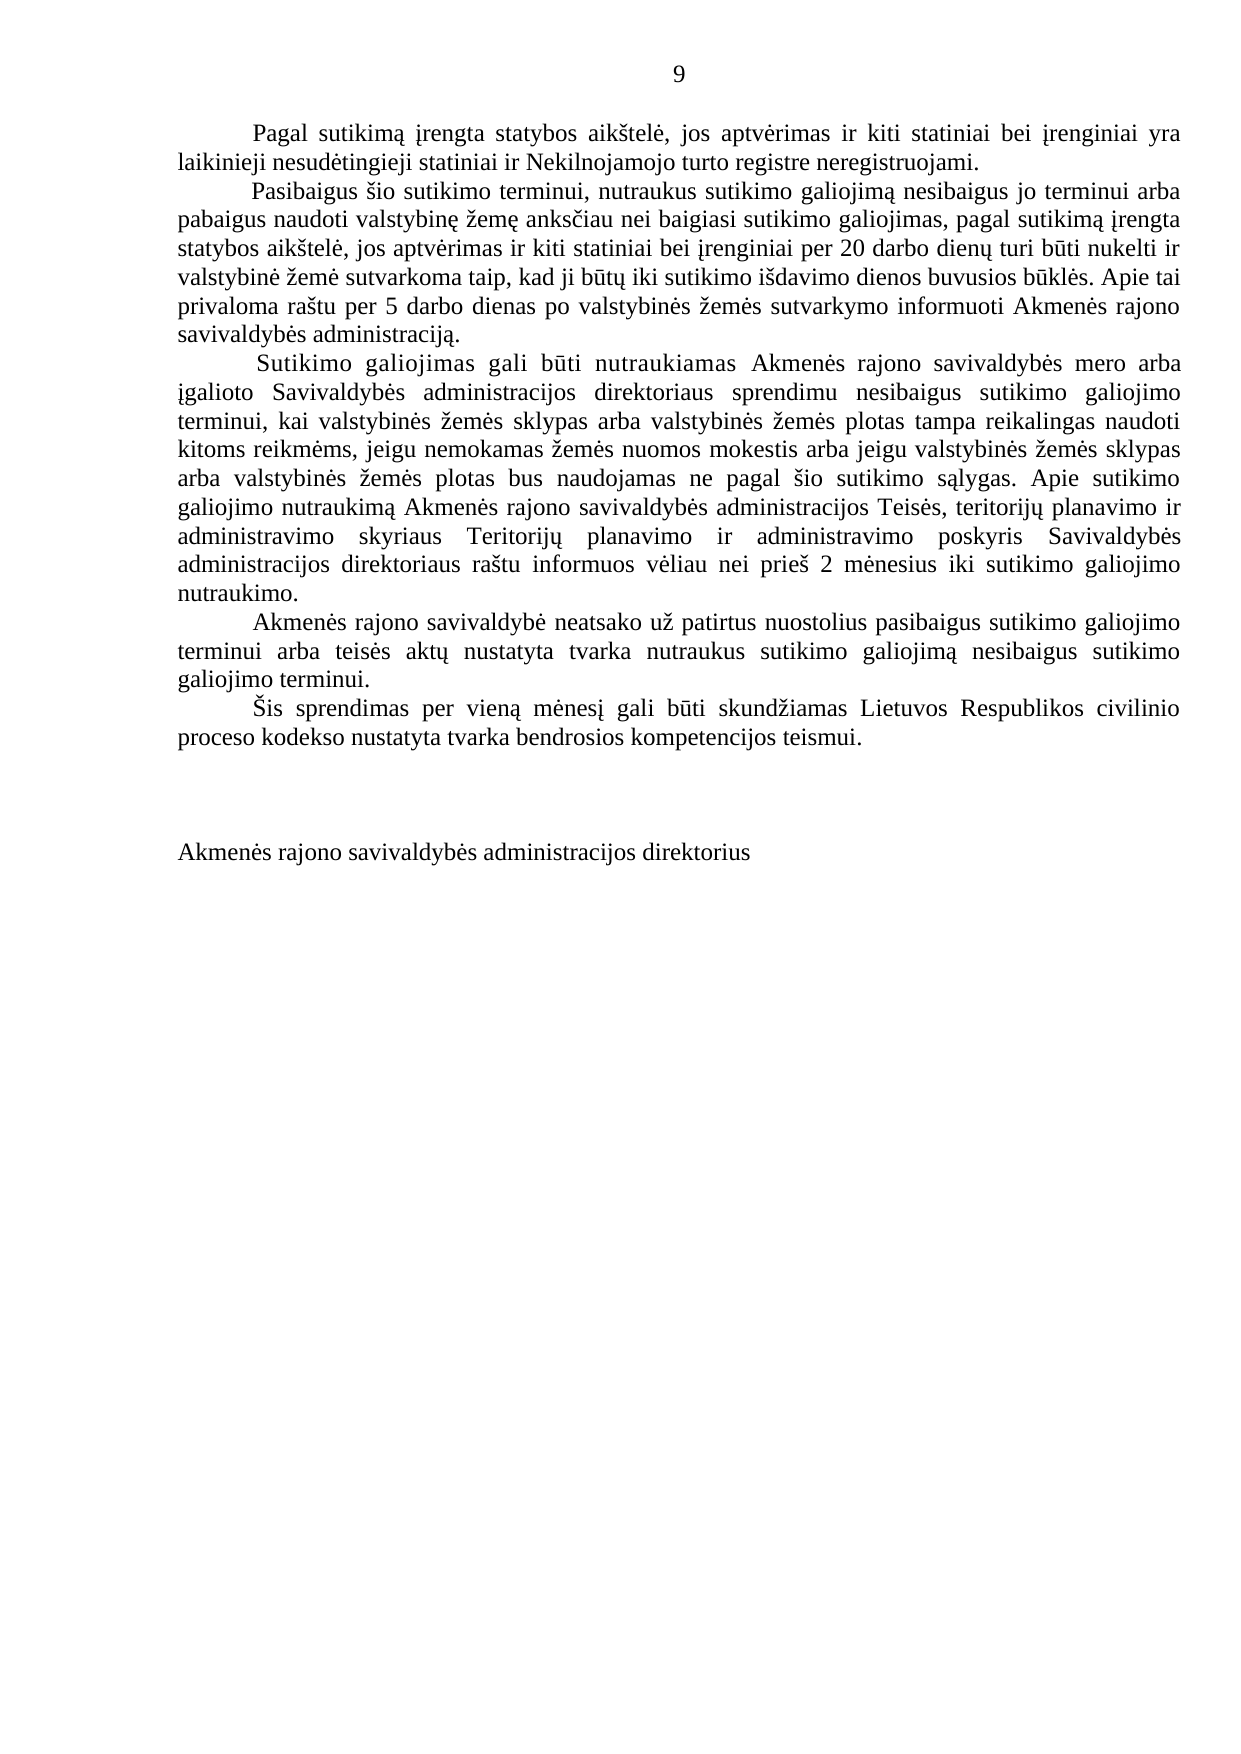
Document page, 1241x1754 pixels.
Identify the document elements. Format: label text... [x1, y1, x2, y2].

text Pasibaigus šio sutikimo terminui, nutraukus sutikimo galiojimą nesibaigus jo terminui arba pabaigus naudoti valstybinę žemę anksčiau nei baigiasi sutikimo galiojimas, pagal sutikimą įrengta statybos aikštelė, jos aptvėrimas ir kiti statiniai bei įrenginiai per 20 darbo dienų turi būti nukelti ir valstybinė žemė sutvarkoma taip, kad ji būtų iki sutikimo išdavimo dienos buvusios būklės. Apie tai privaloma raštu per 5 darbo dienas po valstybinės žemės sutvarkymo informuoti Akmenės rajono savivaldybės administraciją. [177, 176, 1181, 348]
text Akmenės rajono savivaldybė neatsako už patirtus nuostolius pasibaigus sutikimo galiojimo terminui arba teisės aktų nustatyta tvarka nutraukus sutikimo galiojimą nesibaigus sutikimo galiojimo terminui. [177, 607, 1181, 693]
text Šis sprendimas per vieną mėnesį gali būti skundžiamas Lietuvos Respublikos civilinio proceso kodekso nustatyta tvarka bendrosios kompetencijos teismui. [177, 693, 1181, 751]
text Akmenės rajono savivaldybės administracijos direktorius [177, 837, 1181, 866]
text Pagal sutikimą įrengta statybos aikštelė, jos aptvėrimas ir kiti statiniai bei įrenginiai yra laikinieji nesudėtingieji statiniai ir Nekilnojamojo turto registre neregistruojami. [177, 118, 1181, 176]
text Sutikimo galiojimas gali būti nutraukiamas Akmenės rajono savivaldybės mero arba įgalioto Savivaldybės administracijos direktoriaus sprendimu nesibaigus sutikimo galiojimo terminui, kai valstybinės žemės sklypas arba valstybinės žemės plotas tampa reikalingas naudoti kitoms reikmėms, jeigu nemokamas žemės nuomos mokestis arba jeigu valstybinės žemės sklypas arba valstybinės žemės plotas bus naudojamas ne pagal šio sutikimo sąlygas. Apie sutikimo galiojimo nutraukimą Akmenės rajono savivaldybės administracijos Teisės, teritorijų planavimo ir administravimo skyriaus Teritorijų planavimo ir administravimo poskyris Savivaldybės administracijos direktoriaus raštu informuos vėliau nei prieš 2 mėnesius iki sutikimo galiojimo nutraukimo. [177, 348, 1181, 607]
